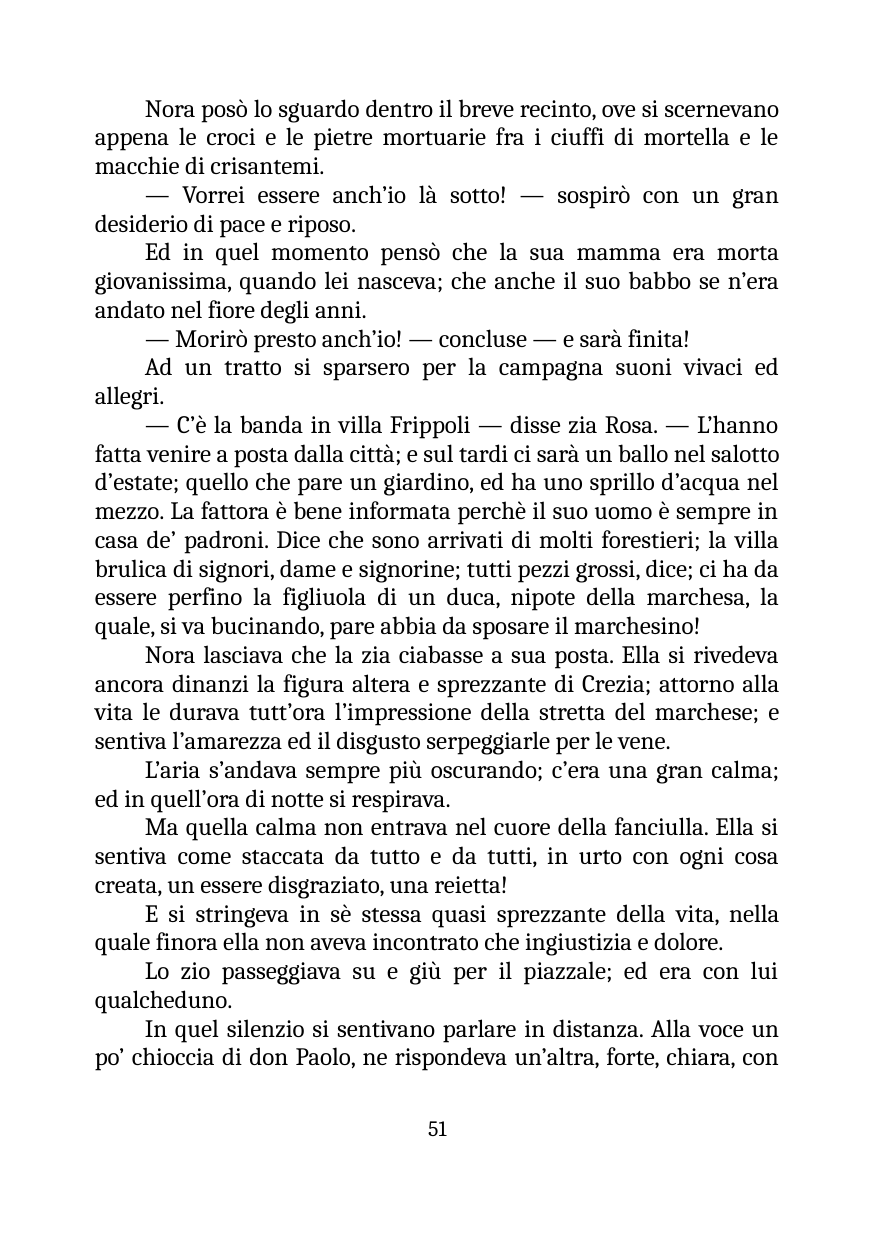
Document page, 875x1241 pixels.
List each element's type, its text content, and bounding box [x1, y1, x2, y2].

text Nora posò lo sguardo dentro il breve recinto, ove si scernevano appena le croci e le pietre mortuarie fra i ciuffi di mortella e le macchie di crisantemi. [94, 94, 779, 181]
text Nora lasciava che la zia ciabasse a sua posta. Ella si rivedeva ancora dinanzi la figura altera e sprezzante di Crezia; attorno alla vita le durava tutt’ora l’impressione della stretta del marchese; e sentiva l’amarezza ed il disgusto serpeggiarle per le vene. [94, 641, 779, 756]
text Lo zio passeggiava su e giù per il piazzale; ed era con lui qualcheduno. [94, 957, 779, 1014]
text In quel silenzio si sentivano parlare in distanza. Alla voce un po’ chioccia di don Paolo, ne rispondeva un’altra, forte, chiara, con [94, 1014, 779, 1072]
text — Morirò presto anch’io! — concluse — e sarà finita! [94, 324, 779, 353]
text E si stringeva in sè stessa quasi sprezzante della vita, nella quale finora ella non aveva incontrato che ingiustizia e dolore. [94, 899, 779, 957]
text — Vorrei essere anch’io là sotto! — sospirò con un gran desiderio di pace e riposo. [94, 181, 779, 238]
text Ad un tratto si sparsero per la campagna suoni vivaci ed allegri. [94, 353, 779, 411]
text Ma quella calma non entrava nel cuore della fanciulla. Ella si sentiva come staccata da tutto e da tutti, in urto con ogni cosa creata, un essere disgraziato, una reietta! [94, 813, 779, 899]
text L’aria s’andava sempre più oscurando; c’era una gran calma; ed in quell’ora di notte si respirava. [94, 756, 779, 813]
text Ed in quel momento pensò che la sua mamma era morta giovanissima, quando lei nasceva; che anche il suo babbo se n’era andato nel fiore degli anni. [94, 238, 779, 324]
text — C’è la banda in villa Frippoli — disse zia Rosa. — L’hanno fatta venire a posta dalla città; e sul tardi ci sarà un ballo nel salotto d’estate; quello che pare un giardino, ed ha uno sprillo d’acqua nel mezzo. La fattora è bene informata perchè il suo uomo è sempre in casa de’ padroni. Dice che sono arrivati di molti forestieri; la villa brulica di signori, dame e signorine; tutti pezzi grossi, dice; ci ha da essere perfino la figliuola di un duca, nipote della marchesa, la quale, si va bucinando, pare abbia da sposare il marchesino! [94, 411, 779, 641]
